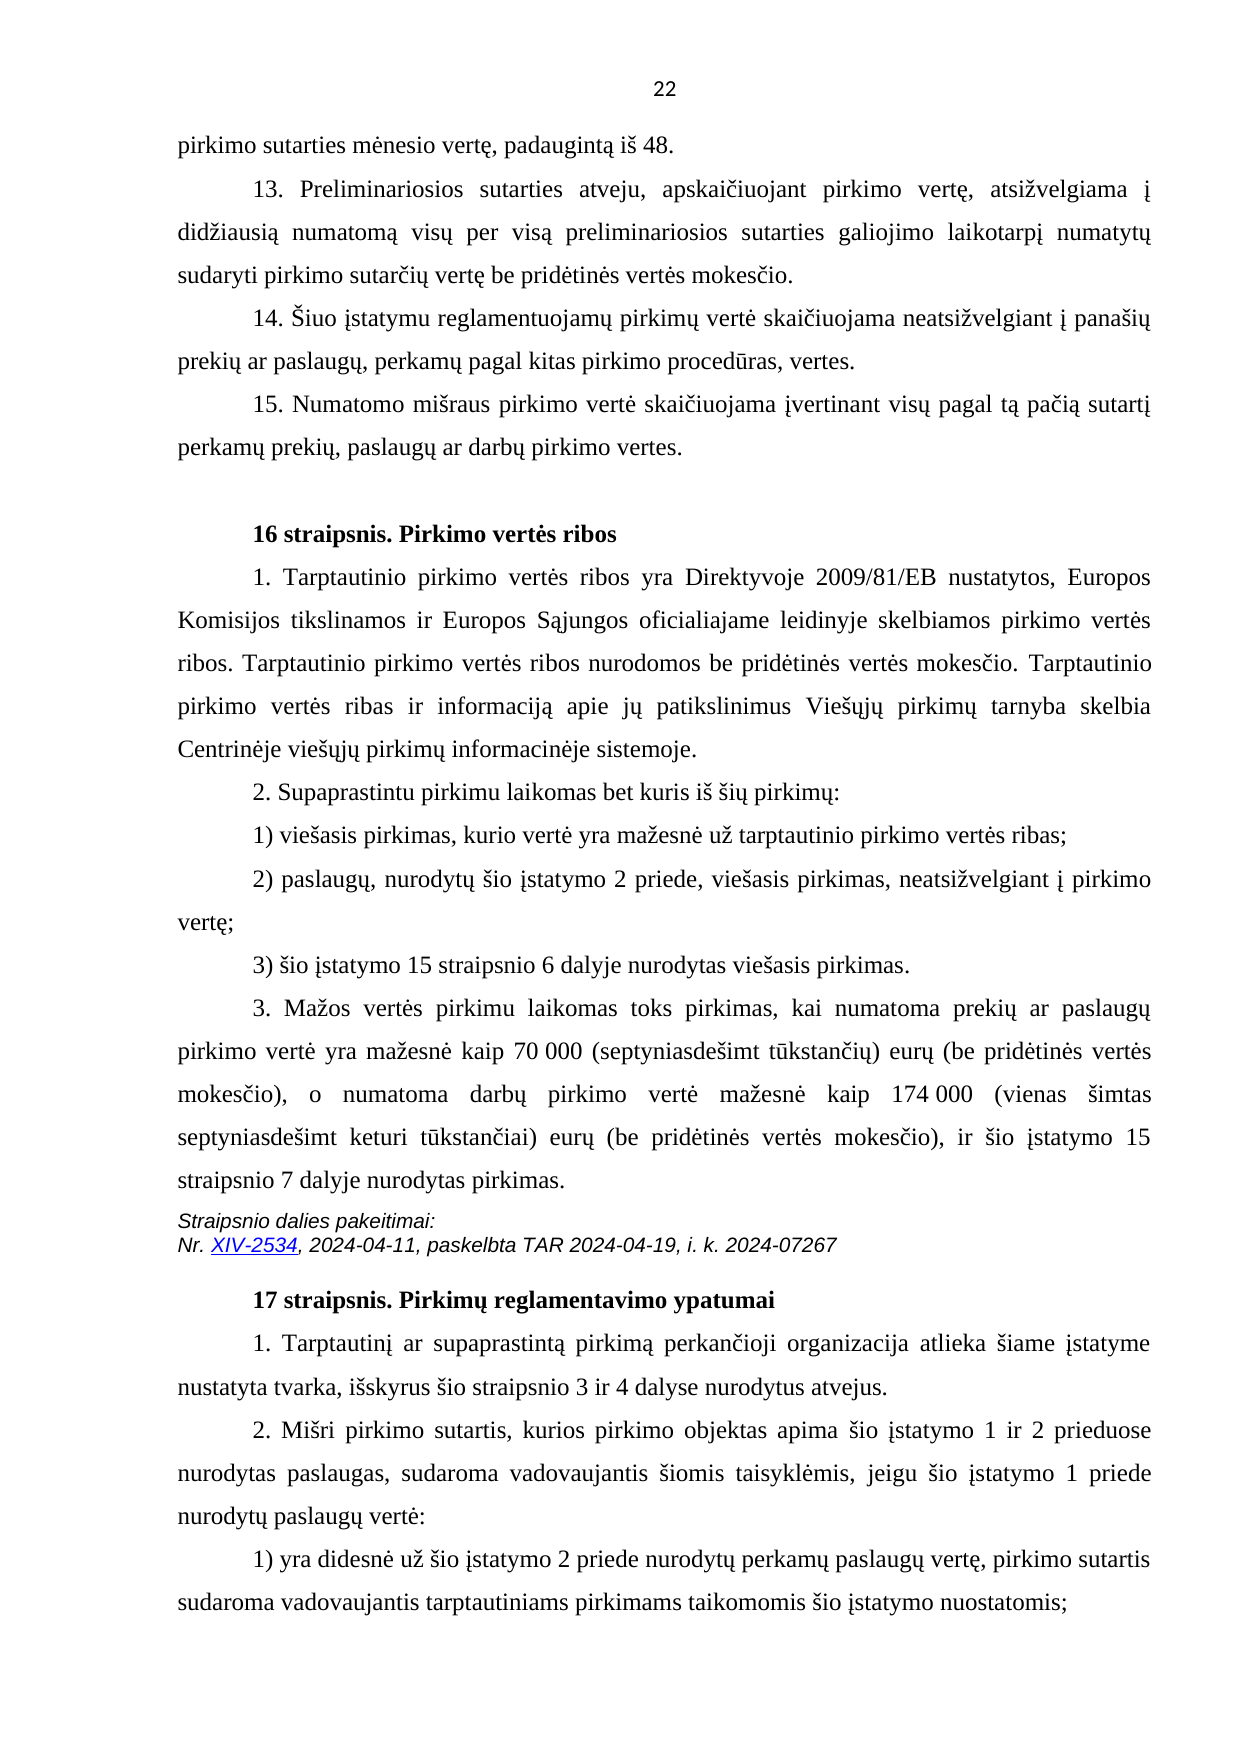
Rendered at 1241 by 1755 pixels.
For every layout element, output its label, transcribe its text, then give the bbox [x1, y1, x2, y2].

text 13. Preliminariosios sutarties atveju, apskaičiuojant pirkimo vertę, atsižvelgiama į didžiausią numatomą visų per visą preliminariosios sutarties galiojimo laikotarpį numatytų sudaryti pirkimo sutarčių vertę be pridėtinės vertės mokesčio. [177, 174, 1152, 289]
text 1) yra didesnė už šio įstatymo 2 priede nurodytų perkamų paslaugų vertę, pirkimo sutartis sudaroma vadovaujantis tarptautiniams pirkimams taikomomis šio įstatymo nuostatomis; [177, 1544, 1152, 1616]
text 1. Tarptautinį ar supaprastintą pirkimą perkančioji organizacija atlieka šiame įstatyme nustatyta tvarka, išskyrus šio straipsnio 3 ir 4 dalyse nurodytus atvejus. [177, 1328, 1152, 1400]
text 3) šio įstatymo 15 straipsnio 6 dalyje nurodytas viešasis pirkimas. [177, 950, 1152, 979]
text 14. Šiuo įstatymu reglamentuojamų pirkimų vertė skaičiuojama neatsižvelgiant į panašių prekių ar paslaugų, perkamų pagal kitas pirkimo procedūras, vertes. [177, 303, 1152, 375]
text 1) viešasis pirkimas, kurio vertė yra mažesnė už tarptautinio pirkimo vertės ribas; [177, 821, 1152, 849]
text 1. Tarptautinio pirkimo vertės ribos yra Direktyvoje 2009/81/EB nustatytos, Europos Komisijos tikslinamos ir Europos Sąjungos oficialiajame leidinyje skelbiamos pirkimo vertės ribos. Tarptautinio pirkimo vertės ribos nurodomos be pridėtinės vertės mokesčio. Tarptautinio pirkimo vertės ribas ir informaciją apie jų patikslinimus Viešųjų pirkimų tarnyba skelbia Centrinėje viešųjų pirkimų informacinėje sistemoje. [177, 562, 1152, 763]
text Straipsnio dalies pakeitimai: [177, 1209, 1152, 1233]
text 2. Supaprastintu pirkimu laikomas bet kuris iš šių pirkimų: [177, 777, 1152, 806]
text 16 straipsnis. Pirkimo vertės ribos [177, 519, 1152, 547]
text 2. Mišri pirkimo sutartis, kurios pirkimo objektas apima šio įstatymo 1 ir 2 prieduose nurodytas paslaugas, sudaroma vadovaujantis šiomis taisyklėmis, jeigu šio įstatymo 1 priede nurodytų paslaugų vertė: [177, 1415, 1152, 1530]
text 15. Numatomo mišraus pirkimo vertė skaičiuojama įvertinant visų pagal tą pačią sutartį perkamų prekių, paslaugų ar darbų pirkimo vertes. [177, 389, 1152, 461]
text 17 straipsnis. Pirkimų reglamentavimo ypatumai [177, 1285, 1152, 1314]
text pirkimo sutarties mėnesio vertę, padaugintą iš 48. [177, 131, 1152, 159]
text 2) paslaugų, nurodytų šio įstatymo 2 priede, viešasis pirkimas, neatsižvelgiant į pirkimo vertę; [177, 864, 1152, 936]
text 3. Mažos vertės pirkimu laikomas toks pirkimas, kai numatoma prekių ar paslaugų pirkimo vertė yra mažesnė kaip 70 000 (septyniasdešimt tūkstančių) eurų (be pridėtinės vertės mokesčio), o numatoma darbų pirkimo vertė mažesnė kaip 174 000 (vienas šimtas septyniasdešimt keturi tūkstančiai) eurų (be pridėtinės vertės mokesčio), ir šio įstatymo 15 straipsnio 7 dalyje nurodytas pirkimas. [177, 993, 1152, 1194]
text Nr. XIV-2534, 2024-04-11, paskelbta TAR 2024-04-19, i. k. 2024-07267 [177, 1233, 1152, 1257]
